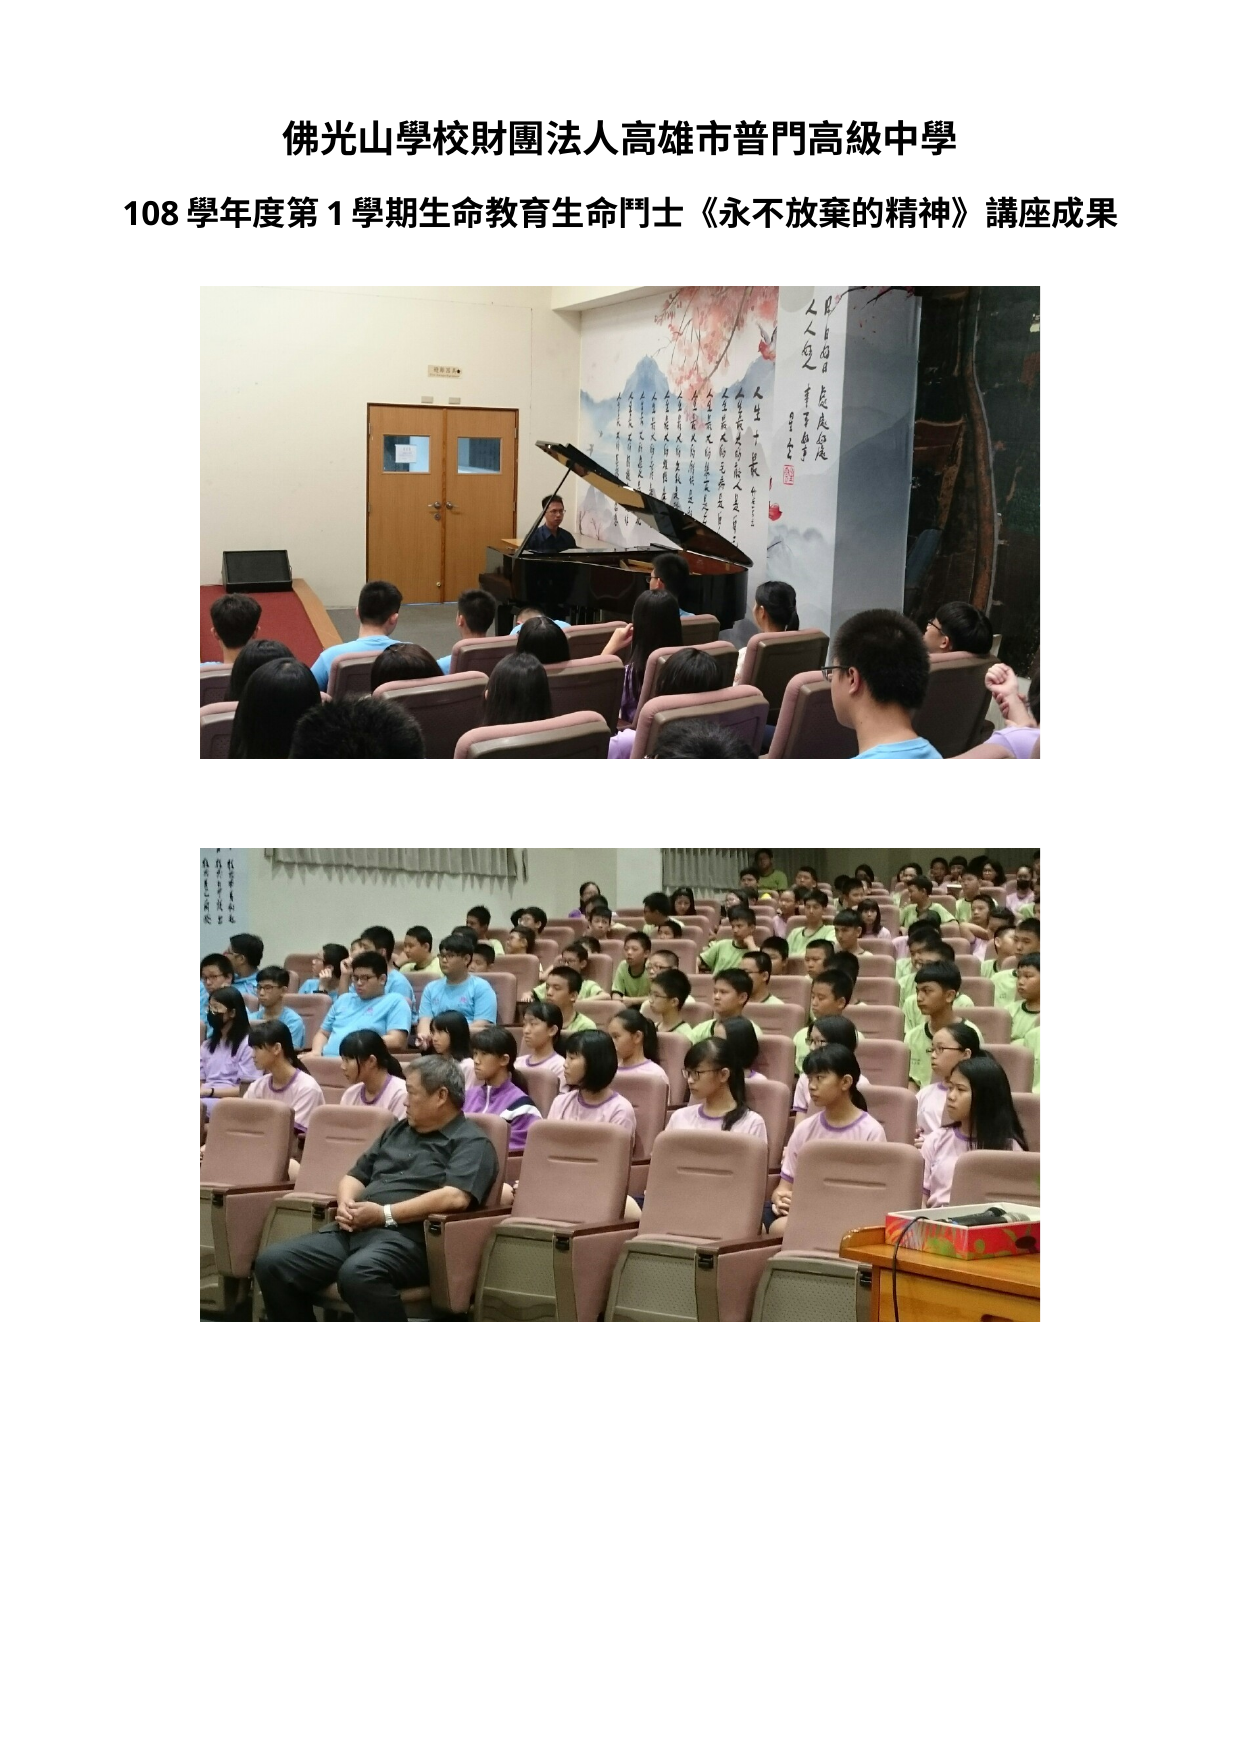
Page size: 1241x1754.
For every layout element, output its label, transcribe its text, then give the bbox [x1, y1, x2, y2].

picture [200, 286, 1041, 759]
text 108學年度第1學期生命教育生命鬥士《永不放棄的精神》講座成果 [118, 174, 1122, 249]
picture [200, 848, 1041, 1322]
text 佛光山學校財團法人高雄市普門高級中學 [118, 99, 1122, 174]
